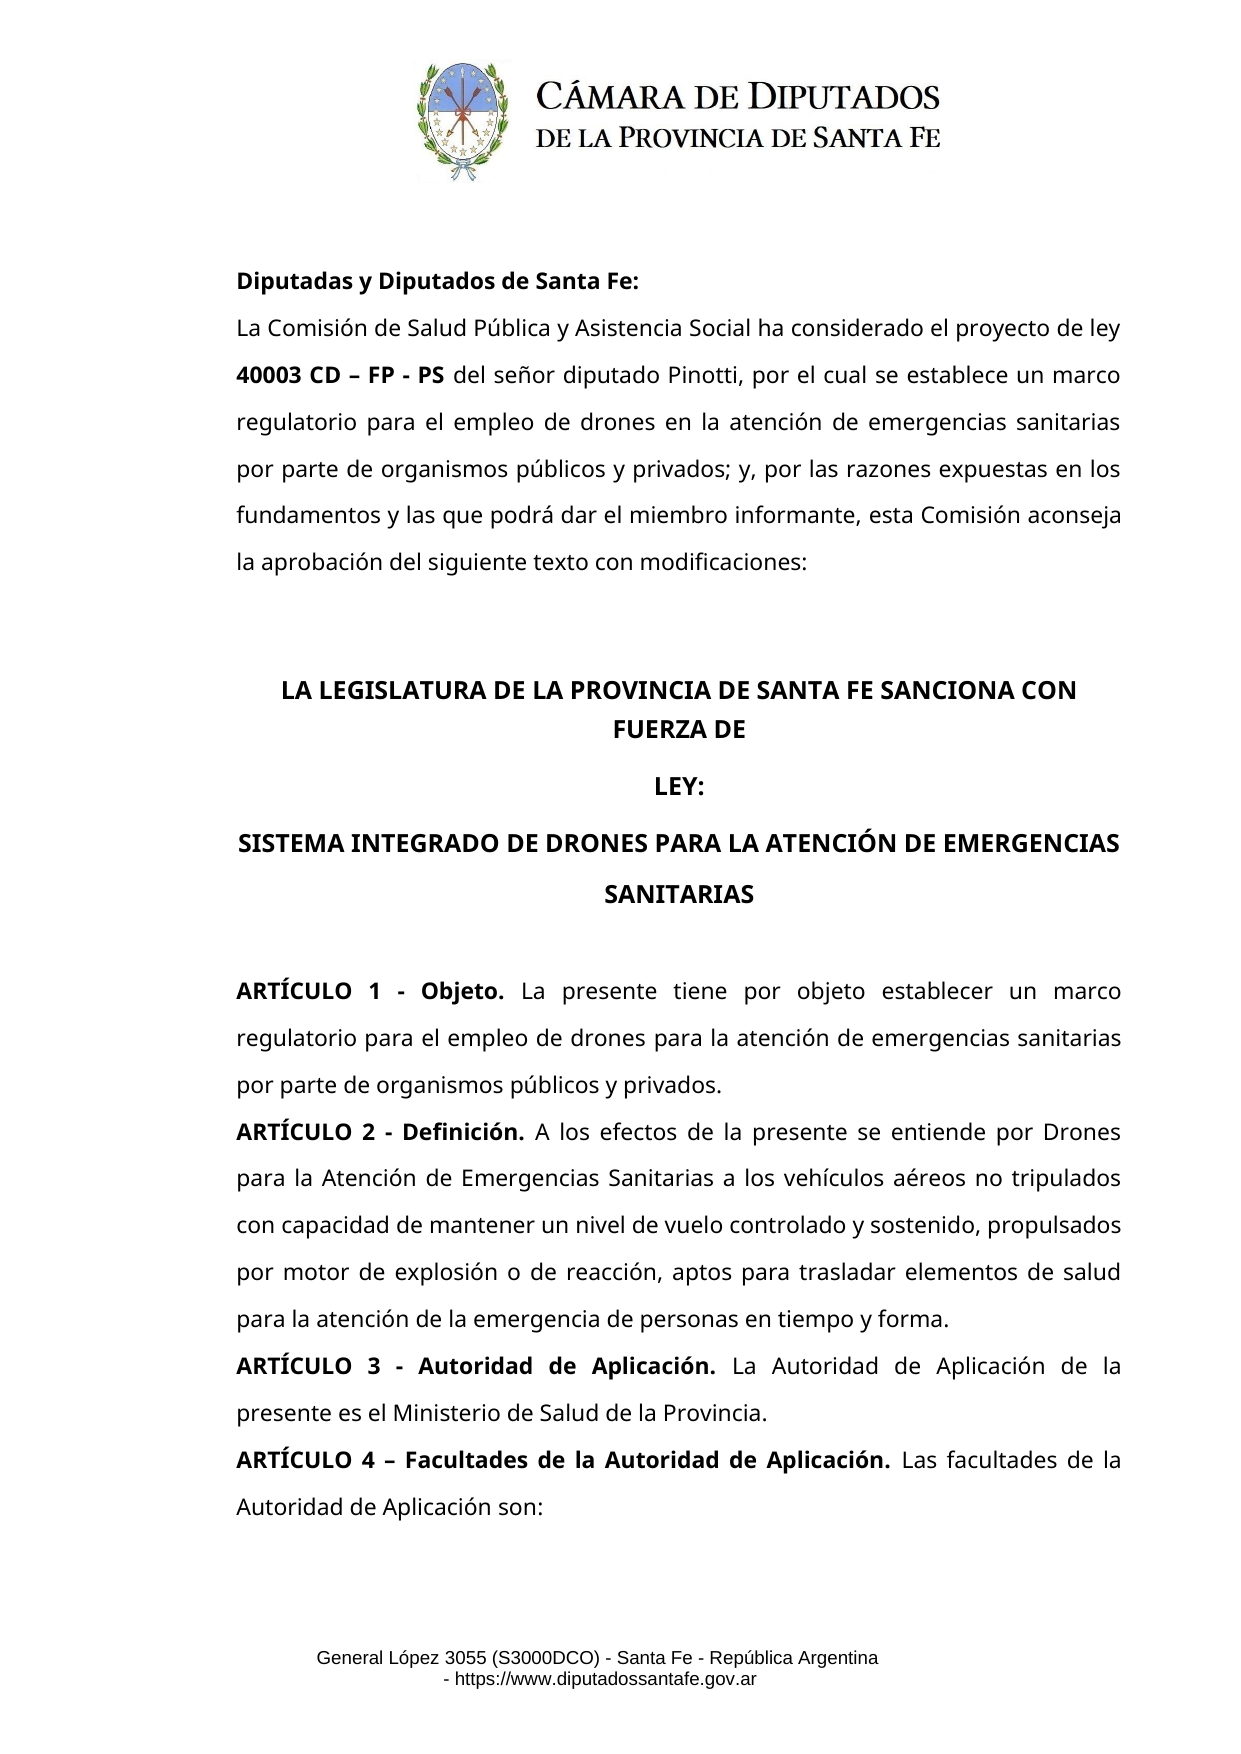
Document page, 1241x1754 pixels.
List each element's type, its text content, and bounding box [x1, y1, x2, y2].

text ARTÍCULO 2 - Definición. A los efectos de la presente se entiende por Drones para la Atención de Emergencias Sanitarias a los vehículos aéreos no tripulados con capacidad de mantener un nivel de vuelo controlado y sostenido, propulsados por motor de explosión o de reacción, aptos para trasladar elementos de salud para la atención de la emergencia de personas en tiempo y forma. [236, 1115, 1122, 1334]
picture [353, 59, 945, 256]
text LA LEGISLATURA DE LA PROVINCIA DE SANTA FE SANCIONA CON FUERZA DE [236, 673, 1122, 746]
text ARTÍCULO 1 - Objeto. La presente tiene por objeto establecer un marco regulatorio para el empleo de drones para la atención de emergencias sanitarias por parte de organismos públicos y privados. [236, 975, 1122, 1100]
text LEY: [236, 769, 1122, 803]
text SISTEMA INTEGRADO DE DRONES PARA LA ATENCIÓN DE EMERGENCIAS SANITARIAS [236, 826, 1122, 911]
text La Comisión de Salud Pública y Asistencia Social ha considerado el proyecto de ley 40003 CD – FP - PS del señor diputado Pinotti, por el cual se establece un marco regulatorio para el empleo de drones en la atención de emergencias sanitarias por parte de organismos públicos y privados; y, por las razones expuestas en los fundamentos y las que podrá dar el miembro informante, esta Comisión aconseja la aprobación del siguiente texto con modificaciones: [236, 312, 1122, 577]
text ARTÍCULO 4 – Facultades de la Autoridad de Aplicación. Las facultades de la Autoridad de Aplicación son: [236, 1443, 1122, 1522]
text ARTÍCULO 3 - Autoridad de Aplicación. La Autoridad de Aplicación de la presente es el Ministerio de Salud de la Provincia. [236, 1350, 1122, 1428]
text Diputadas y Diputados de Santa Fe: [236, 265, 1122, 296]
